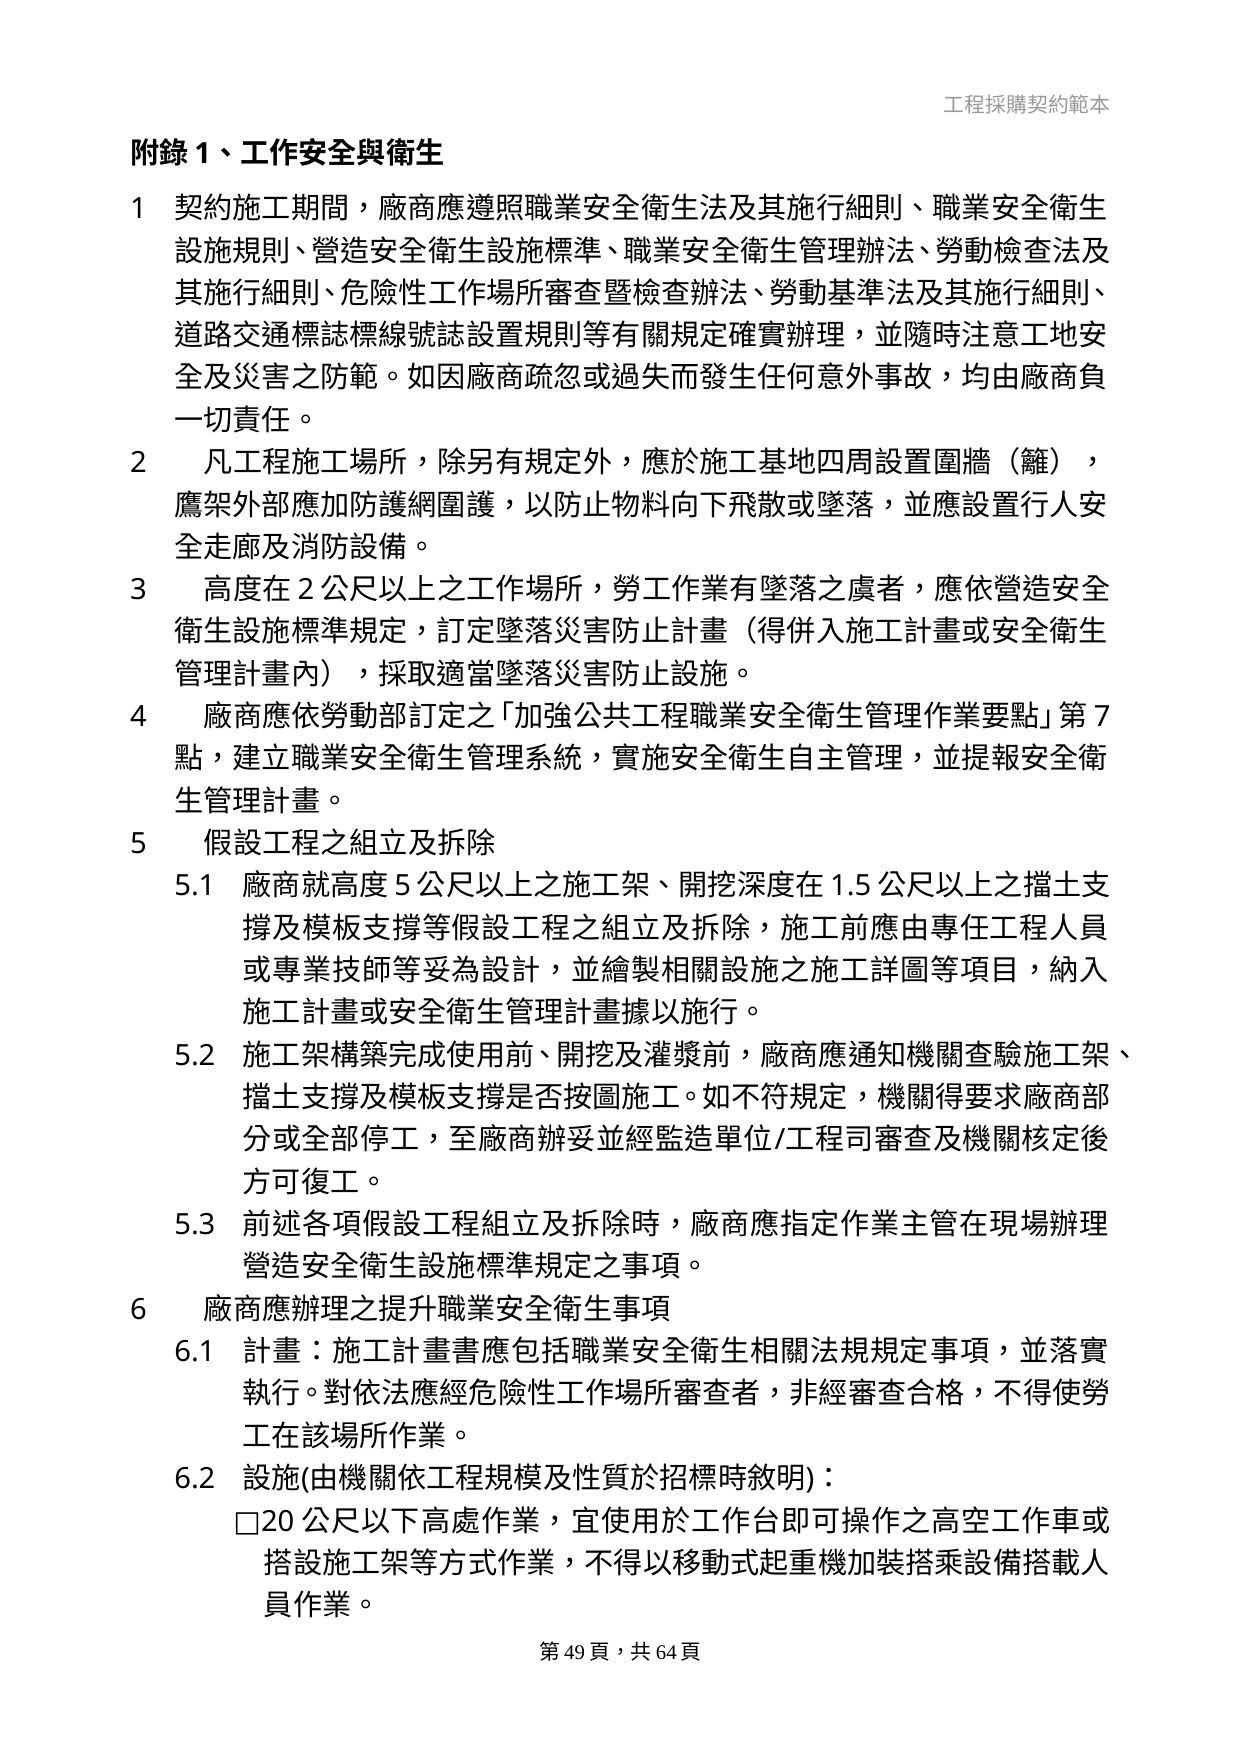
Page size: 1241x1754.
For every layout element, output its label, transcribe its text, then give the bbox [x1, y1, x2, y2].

text □20公尺以下高處作業，宜使用於工作台即可操作之高空工作車或搭設施工架等方式作業，不得以移動式起重機加裝搭乘設備搭載人員作業。 [233, 1497, 1110, 1624]
list 契約施工期間，廠商應遵照職業安全衛生法及其施行細則、職業安全衛生設施規則、營造安全衛生設施標準、職業安全衛生管理辦法、勞動檢查法及其施行細則、危險性工作場所審查暨檢查辦法、勞動基準法及其施行細則、道路交通標誌標線號誌設置規則等有關規定確實辦理，並隨時注意工地安全及災害之防範。如因廠商疏忽或過失而發生任何意外事故，均由廠商負一切責任。 [130, 185, 1110, 439]
list 前述各項假設工程組立及拆除時，廠商應指定作業主管在現場辦理營造安全衛生設施標準規定之事項。 [174, 1201, 1110, 1285]
list 假設工程之組立及拆除 [130, 819, 1110, 862]
list 廠商應依勞動部訂定之「加強公共工程職業安全衛生管理作業要點」第7點，建立職業安全衛生管理系統，實施安全衛生自主管理，並提報安全衛生管理計畫。 [130, 693, 1110, 819]
list 高度在2公尺以上之工作場所，勞工作業有墜落之虞者，應依營造安全衛生設施標準規定，訂定墜落災害防止計畫（得併入施工計畫或安全衛生管理計畫內），採取適當墜落災害防止設施。 [130, 566, 1110, 693]
list 施工架構築完成使用前、開挖及灌漿前，廠商應通知機關查驗施工架、擋土支撐及模板支撐是否按圖施工。如不符規定，機關得要求廠商部分或全部停工，至廠商辦妥並經監造單位/工程司審查及機關核定後方可復工。 [174, 1031, 1110, 1201]
list 廠商就高度5公尺以上之施工架、開挖深度在1.5公尺以上之擋土支撐及模板支撐等假設工程之組立及拆除，施工前應由專任工程人員或專業技師等妥為設計，並繪製相關設施之施工詳圖等項目，納入施工計畫或安全衛生管理計畫據以施行。 [174, 862, 1110, 1031]
list 廠商應辦理之提升職業安全衛生事項 [130, 1285, 1110, 1328]
list 計畫：施工計畫書應包括職業安全衛生相關法規規定事項，並落實執行。對依法應經危險性工作場所審查者，非經審查合格，不得使勞工在該場所作業。 [174, 1328, 1110, 1455]
text 附錄1、工作安全與衛生 [130, 130, 1110, 172]
list 設施(由機關依工程規模及性質於招標時敘明)： [174, 1455, 1110, 1497]
list 凡工程施工場所，除另有規定外，應於施工基地四周設置圍牆（籬），鷹架外部應加防護網圍護，以防止物料向下飛散或墜落，並應設置行人安全走廊及消防設備。 [130, 439, 1110, 566]
